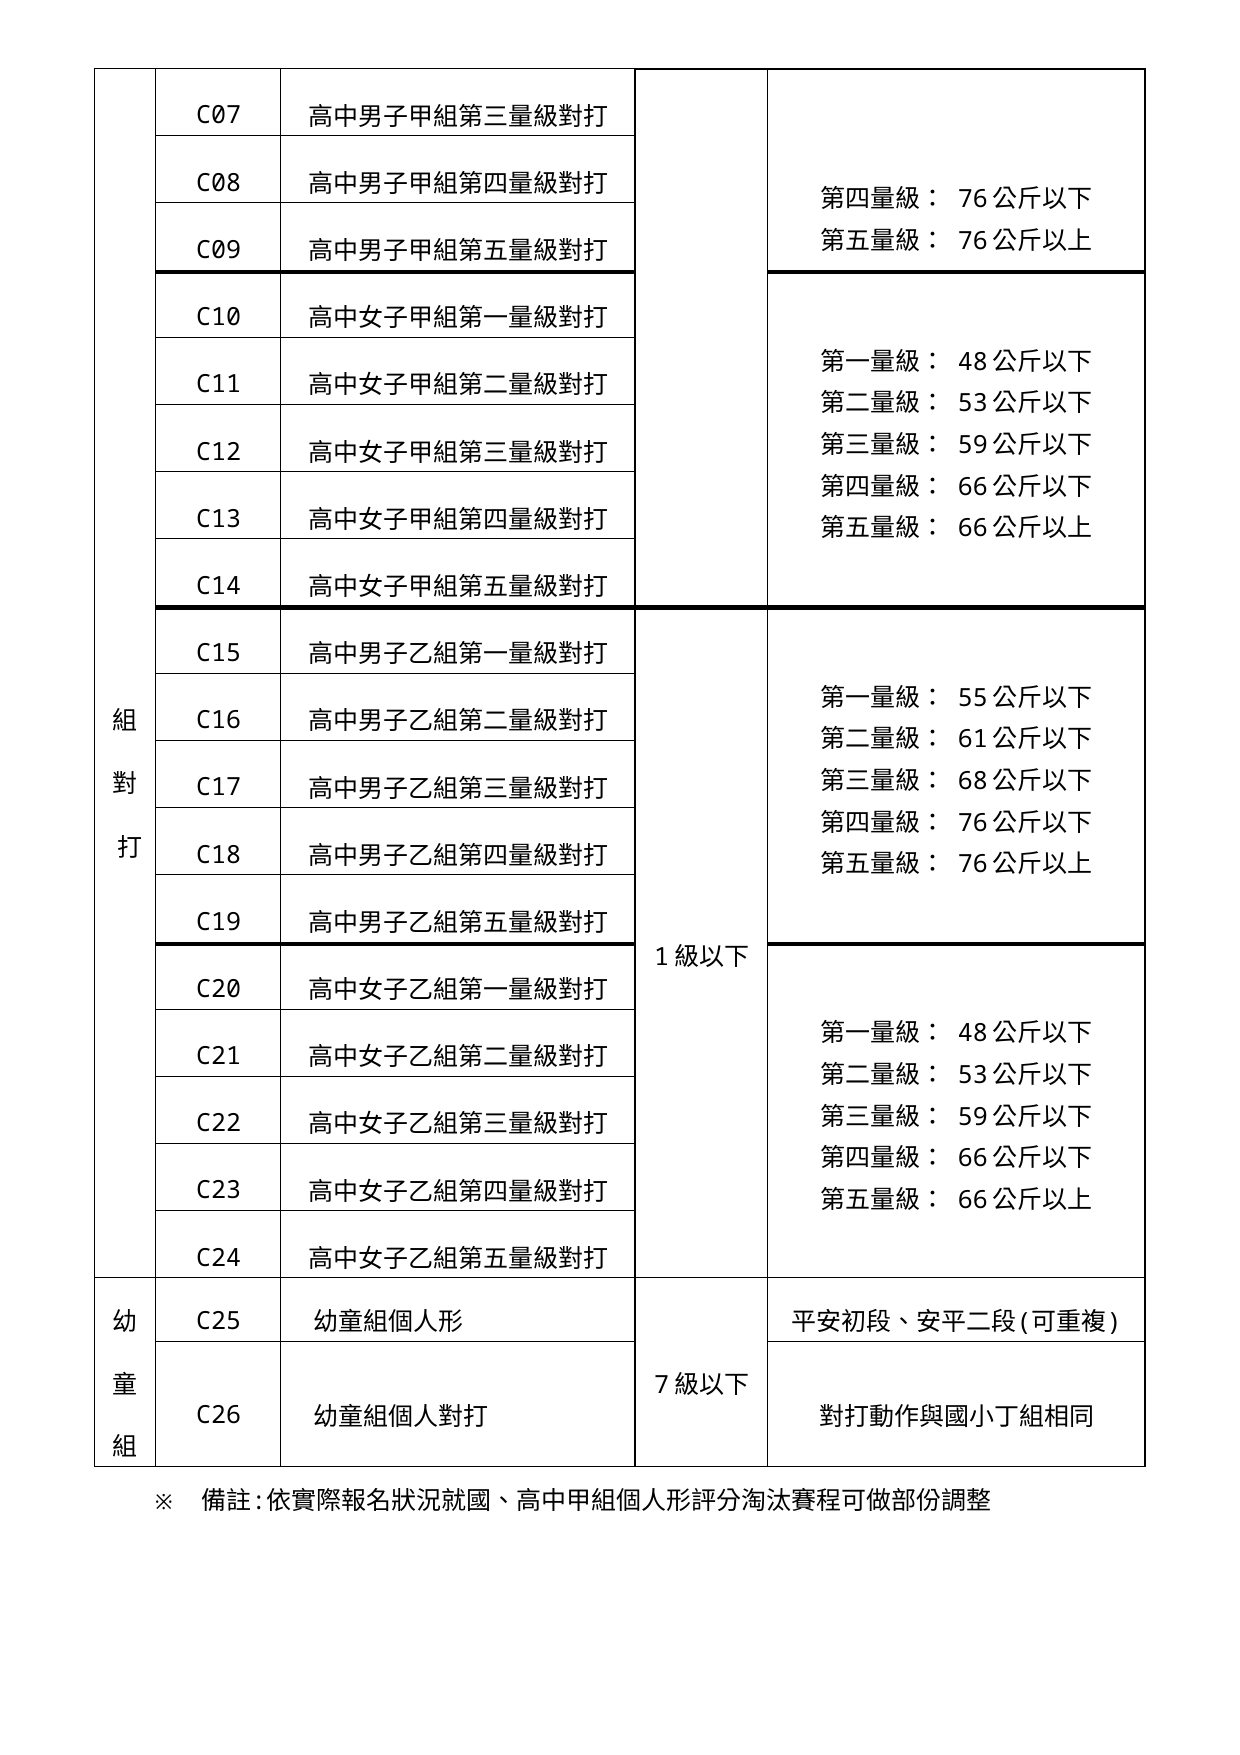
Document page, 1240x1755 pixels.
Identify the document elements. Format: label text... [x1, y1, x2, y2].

table_cell 高中女子乙組第一量級對打 [281, 946, 634, 1008]
table_cell 第四量級： 76公斤以下 第五量級： 76公斤以上 [768, 70, 1144, 269]
table_cell C13 [156, 472, 280, 538]
table_cell 高中女子甲組第五量級對打 [281, 539, 634, 605]
table_cell 高中男子乙組第一量級對打 [281, 610, 634, 673]
table_cell C07 [156, 69, 280, 135]
table_cell 對打動作與國小丁組相同 [768, 1342, 1144, 1466]
table_cell 組 對 打 [95, 69, 155, 1277]
table_cell C11 [156, 338, 280, 404]
table_cell 高中男子甲組第四量級對打 [281, 136, 634, 202]
table_cell C23 [156, 1144, 280, 1210]
table_cell 高中女子乙組第二量級對打 [281, 1010, 634, 1076]
table_cell C09 [156, 203, 280, 269]
table_cell C08 [156, 136, 280, 202]
table_cell 平安初段、安平二段(可重複) [768, 1278, 1144, 1341]
table_cell 高中女子乙組第四量級對打 [281, 1144, 634, 1210]
table_cell 高中女子甲組第二量級對打 [281, 338, 634, 404]
table_cell 高中男子乙組第四量級對打 [281, 808, 634, 874]
table_cell [636, 70, 767, 605]
table_cell C26 [156, 1342, 280, 1466]
table_cell 幼童組個人對打 [281, 1342, 634, 1466]
table_cell C25 [156, 1278, 280, 1341]
table_cell 高中男子乙組第五量級對打 [281, 875, 634, 941]
list 備註:依實際報名狀況就國、高中甲組個人形評分淘汰賽程可做部份調整 [151, 1467, 1151, 1517]
table_cell 高中男子乙組第三量級對打 [281, 741, 634, 807]
table_cell 幼童組個人形 [281, 1278, 634, 1341]
table_cell 高中女子甲組第三量級對打 [281, 405, 634, 471]
table_cell 高中女子乙組第三量級對打 [281, 1077, 634, 1143]
table_cell 幼 童 組 [95, 1278, 155, 1466]
table_cell C24 [156, 1211, 280, 1277]
table_cell C10 [156, 274, 280, 337]
table_cell 高中男子甲組第五量級對打 [281, 203, 634, 269]
table_cell 7級以下 [636, 1278, 767, 1466]
table_cell 第一量級： 48公斤以下 第二量級： 53公斤以下 第三量級： 59公斤以下 第四量級： 66公斤以下 第五量級： 66公斤以上 [768, 946, 1144, 1277]
table_cell C18 [156, 808, 280, 874]
table_cell 高中男子乙組第二量級對打 [281, 674, 634, 740]
table_cell 高中女子乙組第五量級對打 [281, 1211, 634, 1277]
table_cell C15 [156, 610, 280, 673]
table_cell C16 [156, 674, 280, 740]
table_cell 高中女子甲組第一量級對打 [281, 274, 634, 337]
table_cell C17 [156, 741, 280, 807]
table_cell 1級以下 [636, 610, 767, 1277]
table_cell 高中男子甲組第三量級對打 [281, 69, 634, 135]
table_cell C19 [156, 875, 280, 941]
table_cell C14 [156, 539, 280, 605]
table_cell C21 [156, 1010, 280, 1076]
table_cell C12 [156, 405, 280, 471]
table_cell 第一量級： 48公斤以下 第二量級： 53公斤以下 第三量級： 59公斤以下 第四量級： 66公斤以下 第五量級： 66公斤以上 [768, 274, 1144, 605]
table_cell 第一量級： 55公斤以下 第二量級： 61公斤以下 第三量級： 68公斤以下 第四量級： 76公斤以下 第五量級： 76公斤以上 [768, 610, 1144, 941]
table_cell 高中女子甲組第四量級對打 [281, 472, 634, 538]
table_cell C22 [156, 1077, 280, 1143]
table_cell C20 [156, 946, 280, 1008]
